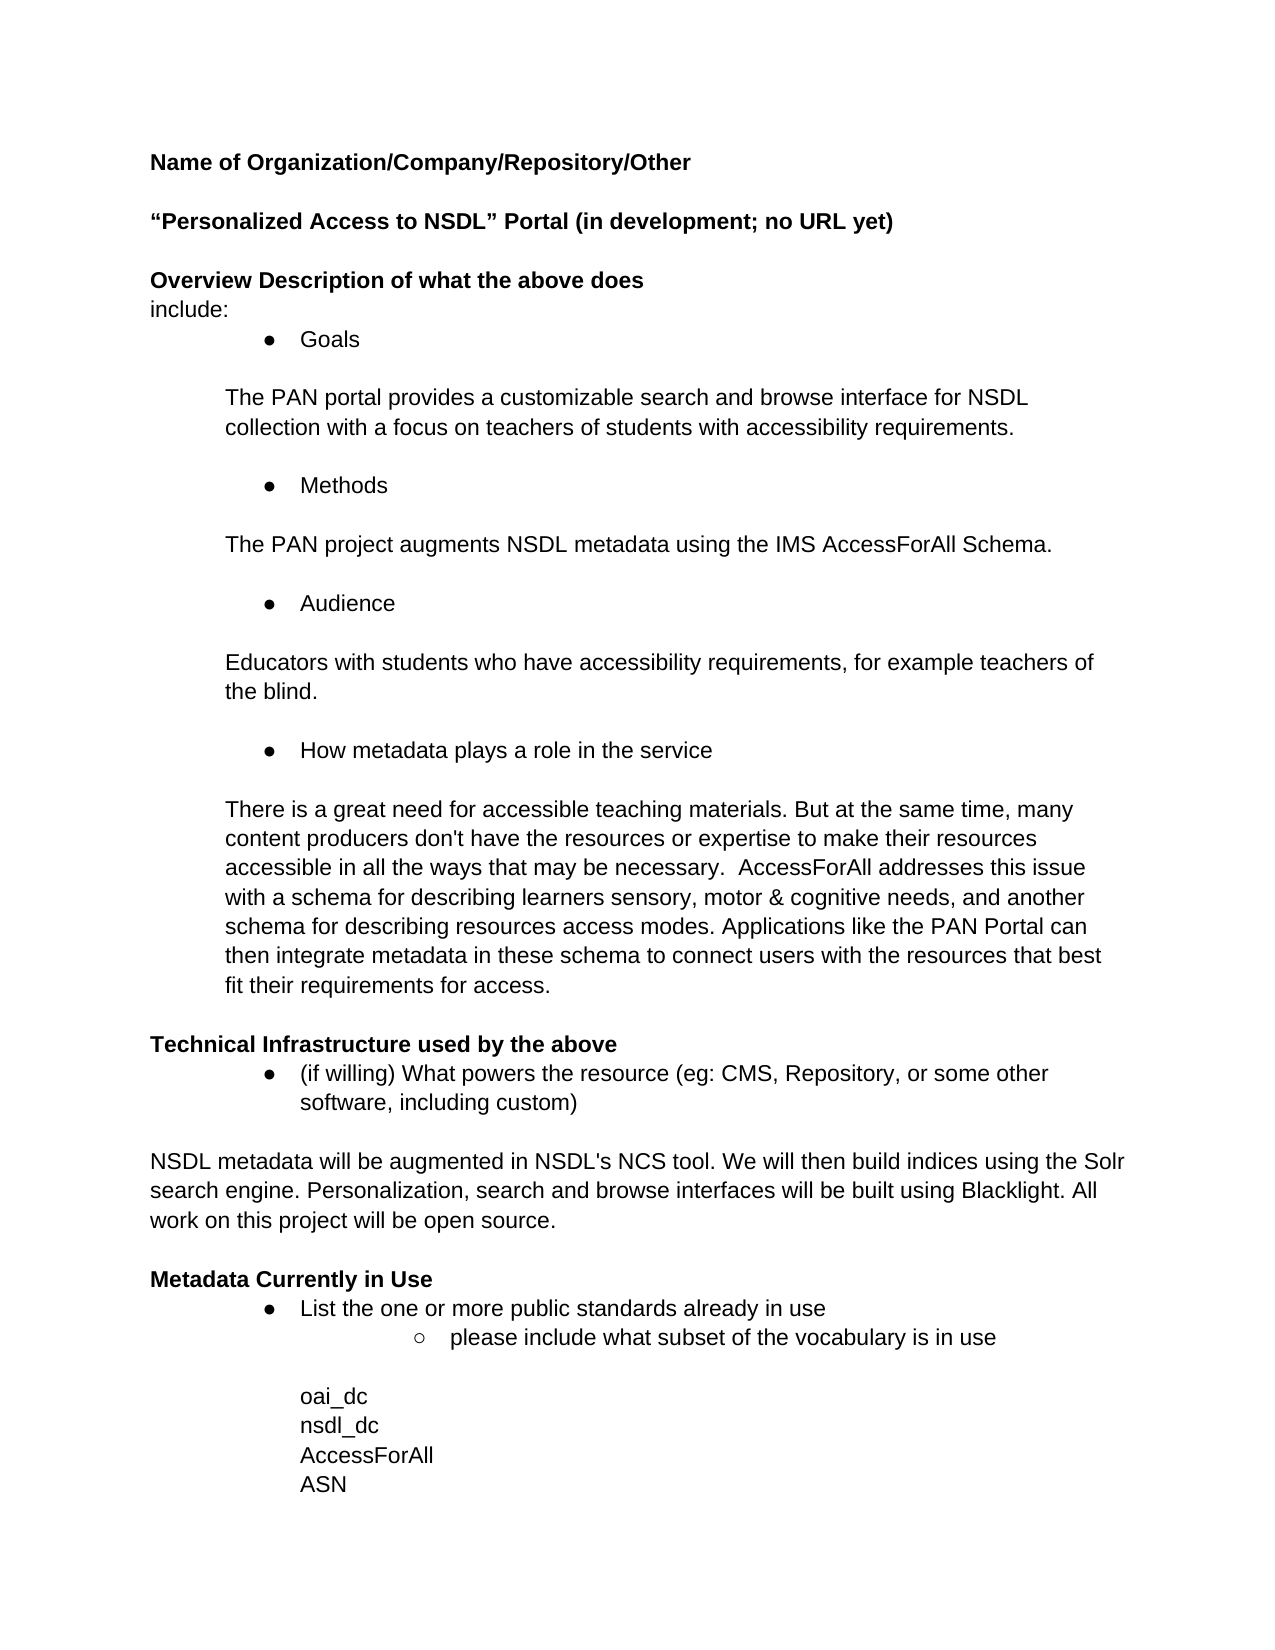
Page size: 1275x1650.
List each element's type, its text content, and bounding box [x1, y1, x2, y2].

text The PAN portal provides a customizable search and browse interface for NSDL collection with a focus on teachers of students with accessibility requirements. [225, 385, 1125, 440]
text AccessForAll [300, 1442, 1125, 1468]
text Name of Organization/Company/Repository/Other [150, 150, 1125, 176]
text include: [150, 297, 1125, 322]
text “Personalized Access to NSDL” Portal (in development; no URL yet) [150, 209, 1125, 234]
list Methods [262, 473, 1125, 499]
text Overview Description of what the above does [150, 267, 1125, 293]
text oai_dc [300, 1384, 1125, 1409]
text Metadata Currently in Use [150, 1266, 1125, 1292]
text NSDL metadata will be augmented in NSDL's NCS tool. We will then build indices using the Solr search engine. Personalization, search and browse interfaces will be built using Blacklight. All work on this project will be open source. [150, 1149, 1125, 1233]
text Technical Infrastructure used by the above [150, 1031, 1125, 1057]
text ASN [300, 1472, 1125, 1497]
list List the one or more public standards already in use [262, 1296, 1125, 1321]
text There is a great need for accessible teaching materials. But at the same time, many content producers don't have the resources or expertise to make their resources accessible in all the ways that may be necessary. AccessForAll addresses this issue with a schema for describing learners sensory, motor & cognitive needs, and another schema for describing resources access modes. Applications like the PAN Portal can then integrate metadata in these schema to connect users with the resources that best fit their requirements for access. [225, 796, 1125, 998]
text nsdl_dc [300, 1413, 1125, 1439]
text The PAN project augments NSDL metadata using the IMS AccessForAll Schema. [225, 532, 1125, 557]
list please include what subset of the vocabulary is in use [412, 1325, 1125, 1351]
list (if willing) What powers the resource (eg: CMS, Repository, or some other software, including custom) [262, 1061, 1125, 1116]
list Goals [262, 326, 1125, 352]
text Educators with students who have accessibility requirements, for example teachers of the blind. [225, 649, 1125, 704]
list Audience [262, 591, 1125, 616]
list How metadata plays a role in the service [262, 737, 1125, 763]
